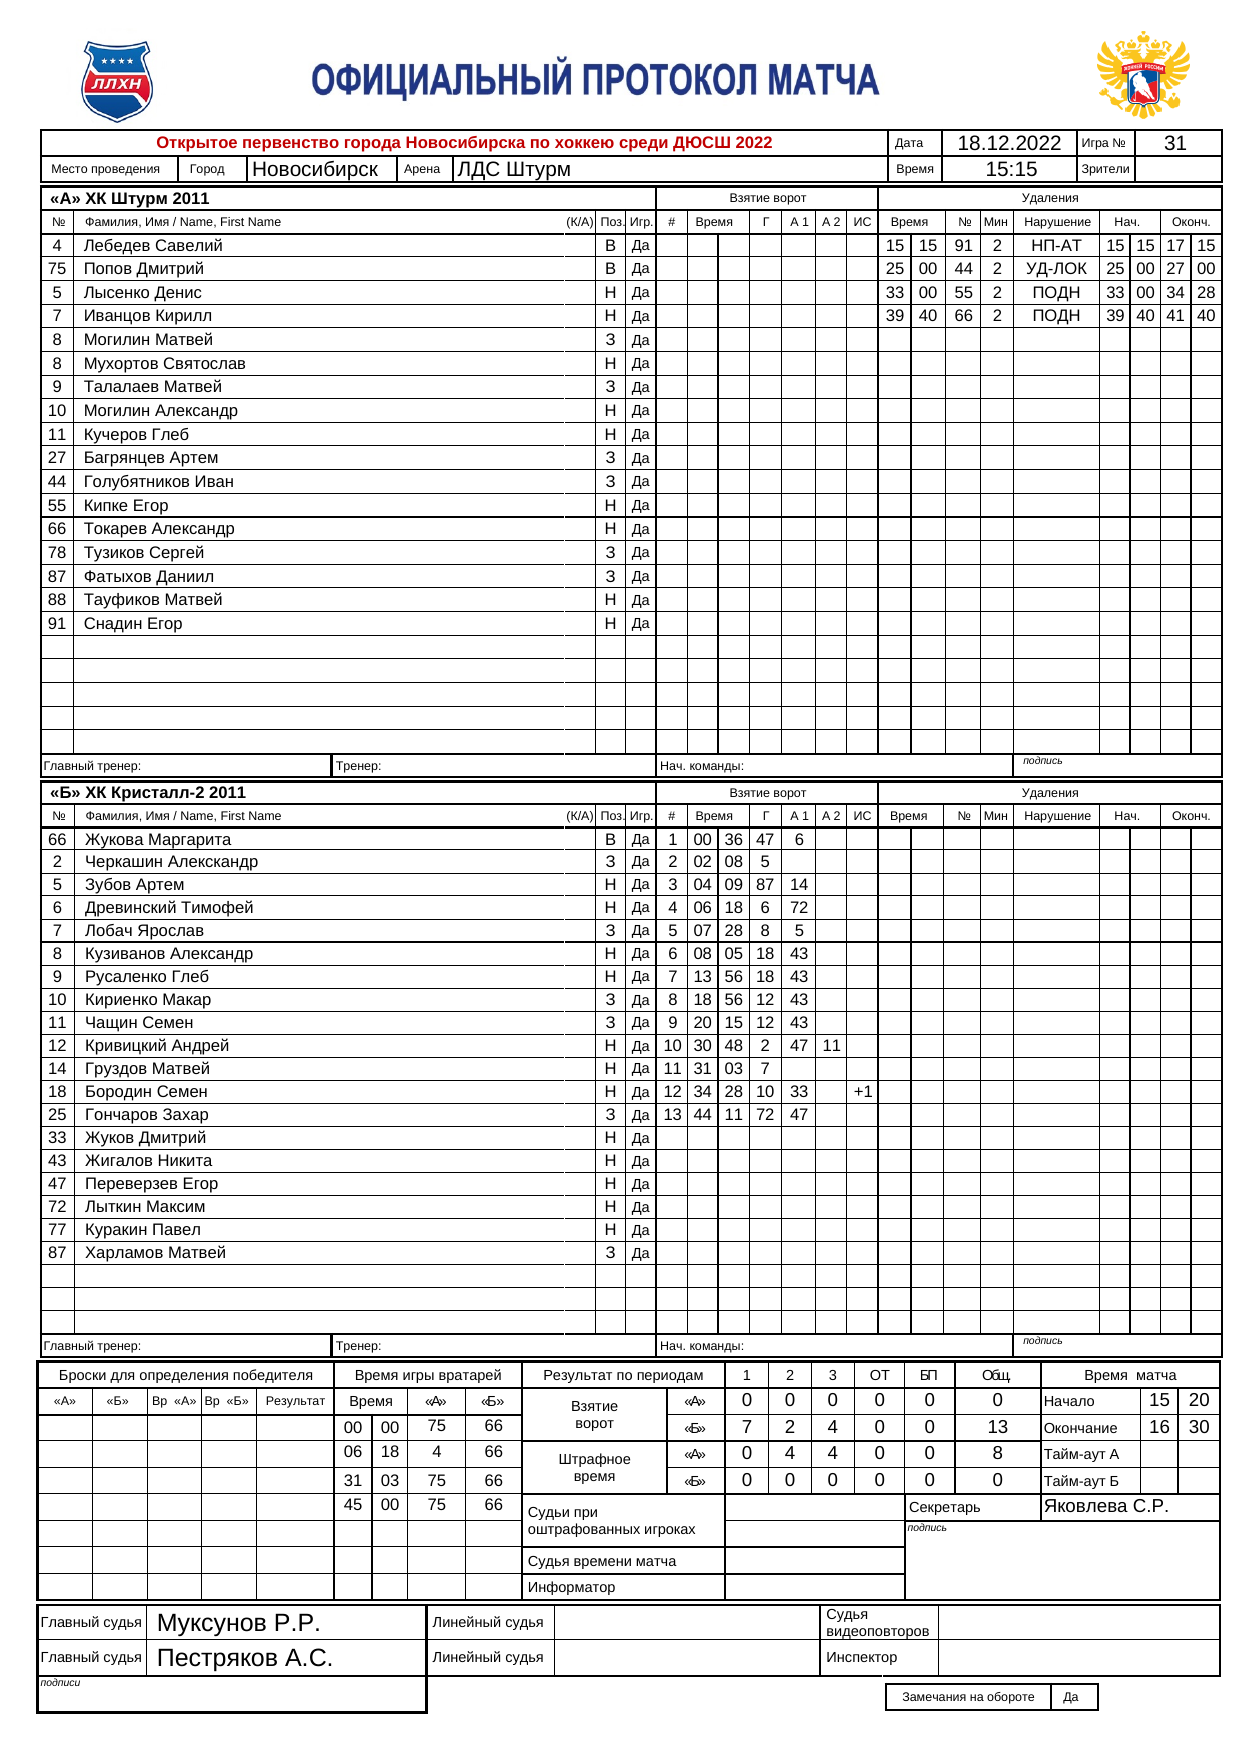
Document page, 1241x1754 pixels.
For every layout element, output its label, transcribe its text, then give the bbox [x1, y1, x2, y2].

table_cell [408, 1574, 465, 1599]
table_cell [657, 281, 687, 303]
table_cell 36 [719, 829, 749, 849]
table_cell [466, 1521, 521, 1546]
table_cell 12 [750, 989, 781, 1011]
table_cell [626, 1311, 655, 1333]
table_cell Вр «Б» [202, 1389, 256, 1413]
table_cell [1131, 470, 1160, 493]
table_cell [912, 1173, 943, 1195]
table_cell [1131, 446, 1160, 469]
table_cell [93, 1547, 147, 1573]
table_cell [565, 328, 595, 351]
table_cell [750, 612, 781, 634]
table_cell [946, 352, 980, 374]
table_cell [750, 565, 781, 587]
table_cell [879, 1288, 910, 1310]
table_cell [944, 1081, 980, 1103]
table_cell [657, 636, 687, 658]
table_cell [847, 636, 877, 658]
table_cell [657, 446, 687, 469]
table_cell [816, 376, 846, 398]
table_cell 11 [657, 1058, 687, 1079]
table_cell [1100, 659, 1129, 682]
table_cell [816, 1196, 846, 1218]
table_cell [782, 1173, 815, 1195]
table_cell Окончание [1042, 1415, 1140, 1440]
table_cell [1100, 829, 1129, 849]
table_cell [847, 235, 877, 256]
table_cell З [596, 446, 625, 469]
table_cell [816, 235, 846, 256]
table_cell Иванцов Кирилл [74, 305, 564, 327]
table_cell [596, 683, 625, 706]
table_cell [42, 659, 73, 682]
table_header 2 [769, 1363, 811, 1387]
table_cell [1161, 1311, 1190, 1333]
table_cell [1100, 565, 1129, 587]
table_cell [565, 1081, 595, 1103]
table_cell [1192, 470, 1221, 493]
table_cell [202, 1416, 256, 1440]
table_cell З [596, 1012, 625, 1033]
table_cell [782, 541, 815, 564]
table_cell [1192, 565, 1221, 587]
table_cell [782, 376, 815, 398]
table_cell [726, 1521, 904, 1546]
table_cell 00 [912, 257, 945, 280]
table_cell Да [626, 1219, 655, 1241]
table_cell [981, 636, 1013, 658]
table_cell [944, 1196, 980, 1218]
table_cell [847, 1219, 877, 1241]
table_cell [1014, 1081, 1099, 1103]
table_cell [946, 399, 980, 422]
table_cell [944, 874, 980, 895]
table_cell [912, 989, 943, 1011]
table_cell 08 [688, 943, 717, 964]
table_cell 44 [688, 1104, 717, 1126]
table_cell [816, 636, 846, 658]
table_cell «Б» [93, 1389, 147, 1413]
table_cell [719, 588, 749, 611]
table_cell Да [626, 1081, 655, 1103]
table_cell [912, 943, 943, 964]
table_cell [39, 1441, 92, 1467]
table_cell 0 [905, 1442, 954, 1467]
table_cell [688, 446, 717, 469]
table_cell [946, 683, 980, 706]
table_cell [816, 659, 846, 682]
table_cell Да [626, 874, 655, 895]
table_cell [1192, 683, 1221, 706]
table_cell [816, 399, 846, 422]
table_header Общ. [956, 1363, 1040, 1387]
table_cell [1192, 966, 1221, 987]
table_header 1 [726, 1363, 768, 1387]
table_cell [750, 446, 781, 469]
table_cell [879, 1311, 910, 1333]
table_cell 39 [1100, 305, 1129, 327]
table_cell [946, 730, 980, 753]
table_cell Да [626, 446, 655, 469]
table_cell 2 [657, 850, 687, 872]
table_cell Н [596, 966, 625, 987]
table_cell [657, 1311, 687, 1333]
table_cell [565, 896, 595, 918]
table_cell [750, 730, 781, 753]
table_cell [148, 1416, 201, 1440]
table_cell 43 [782, 989, 815, 1011]
table_cell [782, 399, 815, 422]
table_cell [719, 612, 749, 634]
table_cell [1161, 1150, 1190, 1172]
table_cell № [946, 211, 980, 233]
table_cell [816, 1311, 846, 1333]
table_cell Лобач Ярослав [75, 920, 564, 941]
table_cell З [596, 850, 625, 872]
table_cell [42, 1265, 74, 1287]
table_cell [847, 470, 877, 493]
table_cell Токарев Александр [74, 518, 564, 540]
table_cell [257, 1416, 333, 1440]
table_cell [1192, 612, 1221, 634]
table_cell [39, 1547, 92, 1573]
table_cell 15 [1100, 235, 1129, 256]
table_cell 0 [726, 1468, 768, 1493]
table_cell [816, 920, 846, 941]
table_cell 66 [466, 1494, 521, 1520]
table_cell [1014, 1127, 1099, 1149]
table_cell З [596, 1242, 625, 1264]
table_cell «А» [408, 1389, 465, 1413]
table_cell Инспектор [821, 1640, 938, 1675]
table_cell [1161, 1012, 1190, 1033]
table_cell Н [596, 1150, 625, 1172]
table_cell Главный тренер: [42, 755, 330, 776]
table_cell [981, 565, 1013, 587]
table_cell Зубов Артем [75, 874, 564, 895]
table_cell [626, 636, 655, 658]
table_cell [1100, 1035, 1129, 1057]
table_cell Кипке Егор [74, 494, 564, 516]
table_cell 4 [812, 1415, 854, 1440]
table_cell 8 [42, 328, 73, 351]
table_cell [1131, 1012, 1160, 1033]
table_cell 55 [42, 494, 73, 516]
table_cell [565, 829, 595, 849]
table_cell 56 [719, 989, 749, 1011]
table_cell [879, 1104, 910, 1126]
table_cell [1014, 874, 1099, 895]
table_cell [565, 636, 595, 658]
table_header Удаления [879, 783, 1221, 803]
table_cell [565, 850, 595, 872]
table_cell Да [626, 541, 655, 564]
table_cell [148, 1468, 201, 1493]
table_cell В [596, 257, 625, 280]
table_cell [1161, 423, 1190, 445]
table_cell [1141, 1468, 1177, 1493]
table_cell [1161, 1081, 1190, 1103]
table_cell № [42, 211, 73, 233]
table_cell 18 [688, 989, 717, 1011]
table_cell [816, 1242, 846, 1264]
table_cell [39, 1416, 92, 1440]
table_cell [1161, 659, 1190, 682]
table_cell [981, 730, 1013, 753]
table_cell № [944, 805, 980, 826]
table_cell [93, 1574, 147, 1599]
table_cell [565, 305, 595, 327]
table_cell 9 [657, 1012, 687, 1033]
table_cell [657, 376, 687, 398]
table_cell [912, 1104, 943, 1126]
table_cell [1131, 1242, 1160, 1264]
table_cell Главный судья [39, 1606, 146, 1639]
table_cell А 2 [816, 805, 846, 826]
table_cell [688, 541, 717, 564]
table_cell [565, 1058, 595, 1079]
table_cell [879, 1242, 910, 1264]
table_cell [879, 494, 910, 516]
table_cell [1014, 1104, 1099, 1126]
table_cell Н [596, 494, 625, 516]
table_cell [879, 518, 910, 540]
table_cell Да [626, 1127, 655, 1149]
table_cell [1192, 707, 1221, 729]
table_cell [782, 1219, 815, 1241]
table_cell [847, 1265, 877, 1287]
table_cell [847, 850, 877, 872]
table_cell [847, 683, 877, 706]
table_cell [1100, 518, 1129, 540]
table_cell 2 [981, 281, 1013, 303]
table_cell Да [626, 1196, 655, 1218]
table_cell [750, 683, 781, 706]
table_cell [750, 423, 781, 445]
table_cell [1192, 352, 1221, 374]
table_cell [750, 1196, 781, 1218]
table_cell [1014, 612, 1099, 634]
table_header 3 [812, 1363, 854, 1387]
table_cell [719, 494, 749, 516]
table_cell [912, 565, 945, 587]
table_cell [719, 423, 749, 445]
table_cell 44 [946, 257, 980, 280]
table_cell [1100, 1265, 1129, 1287]
table_cell [719, 1196, 749, 1218]
table_cell [1131, 1288, 1160, 1310]
table_cell [816, 305, 846, 327]
table_cell [1100, 1058, 1129, 1079]
table_cell [1014, 730, 1099, 753]
table_cell [1192, 518, 1221, 540]
table_cell [1014, 376, 1099, 398]
table_cell [816, 518, 846, 540]
table_cell 66 [466, 1468, 521, 1493]
table_cell [981, 1081, 1013, 1103]
table_cell Яковлева С.Р. [1042, 1495, 1219, 1520]
table_cell Фатыхов Даниил [74, 565, 564, 587]
table_cell [93, 1521, 147, 1546]
table_cell [847, 1288, 877, 1310]
table_cell «Б» [668, 1415, 724, 1440]
table_cell 02 [688, 850, 717, 872]
table_cell [879, 423, 910, 445]
table_cell [1161, 896, 1190, 918]
table_cell [719, 1150, 749, 1172]
table_cell [879, 683, 910, 706]
table_cell [688, 470, 717, 493]
table_cell [688, 376, 717, 398]
table_cell [657, 1219, 687, 1241]
table_cell [202, 1547, 256, 1573]
table_cell З [596, 565, 625, 587]
table_cell [912, 1265, 943, 1287]
table_cell [1100, 376, 1129, 398]
table_cell [1100, 423, 1129, 445]
table_cell [688, 235, 717, 256]
table_cell [1014, 829, 1099, 849]
table_cell [1131, 565, 1160, 587]
table_cell [879, 943, 910, 964]
table_cell [981, 1150, 1013, 1172]
table_cell [1131, 707, 1160, 729]
table_cell [816, 565, 846, 587]
table_cell [944, 1311, 980, 1333]
table_cell [879, 328, 910, 351]
table_cell [335, 1547, 371, 1573]
table_cell 17 [1161, 235, 1190, 256]
table_cell Нач. [1100, 805, 1160, 826]
table_cell [1131, 494, 1160, 516]
table_cell [42, 636, 73, 658]
table_cell [657, 1265, 687, 1287]
table_cell [912, 612, 945, 634]
table_cell [782, 518, 815, 540]
table_cell 28 [719, 1081, 749, 1103]
table_cell [944, 1219, 980, 1241]
table_cell 28 [719, 920, 749, 941]
table_cell [657, 1173, 687, 1195]
table_cell [847, 874, 877, 895]
table_cell [944, 943, 980, 964]
table_cell [816, 1288, 846, 1310]
table_cell 16 [1141, 1415, 1177, 1440]
table_cell +1 [847, 1081, 877, 1103]
table_cell [879, 707, 910, 729]
table_cell [981, 1288, 1013, 1310]
table_cell [981, 328, 1013, 351]
table_cell Новосибирск [248, 157, 396, 181]
table_cell 11 [42, 423, 73, 445]
table_cell [1014, 636, 1099, 658]
table_cell [879, 1058, 910, 1079]
table_cell [879, 376, 910, 398]
table_cell [1131, 1173, 1160, 1195]
table_cell [946, 494, 980, 516]
table_cell [879, 352, 910, 374]
table_cell 18 [750, 966, 781, 987]
table_cell [981, 707, 1013, 729]
table_cell 12 [42, 1035, 74, 1057]
table_cell [879, 829, 910, 849]
table_cell Н [596, 1173, 625, 1195]
table_cell [939, 1640, 1219, 1675]
table_cell [657, 565, 687, 587]
table_cell 66 [42, 829, 74, 849]
table_cell [626, 1265, 655, 1287]
table_cell [944, 1127, 980, 1149]
table_cell [912, 399, 945, 422]
table_cell 0 [726, 1442, 768, 1467]
table_cell Да [626, 850, 655, 872]
table_cell [782, 328, 815, 351]
table_cell [782, 423, 815, 445]
table_cell [750, 1242, 781, 1264]
table_cell Бородин Семен [75, 1081, 564, 1103]
table_cell [1100, 352, 1129, 374]
table_cell [657, 257, 687, 280]
table_cell [1131, 612, 1160, 634]
table_cell [912, 352, 945, 374]
table_cell [688, 636, 717, 658]
table_cell Тренер: [333, 1335, 655, 1356]
table_cell Город [179, 157, 246, 181]
table_cell 03 [373, 1468, 407, 1493]
table_cell [847, 1012, 877, 1033]
table_cell [750, 257, 781, 280]
table_cell 43 [782, 966, 815, 987]
table_cell 72 [750, 1104, 781, 1126]
table_cell Тренер: [333, 755, 655, 776]
table_cell [879, 1081, 910, 1103]
table_cell [944, 1265, 980, 1287]
table_cell [1100, 850, 1129, 872]
table_cell [1179, 1441, 1219, 1467]
table_cell [335, 1574, 371, 1599]
table_cell 6 [42, 896, 74, 918]
table_cell ИС [847, 805, 877, 826]
table_cell 11 [816, 1035, 846, 1057]
table_cell 7 [750, 1058, 781, 1079]
table_cell [1192, 989, 1221, 1011]
table_cell Начало [1042, 1389, 1140, 1413]
table_cell [981, 352, 1013, 374]
table_cell 15 [1192, 235, 1221, 256]
table_cell ИС [847, 211, 877, 233]
table_cell Н [596, 1219, 625, 1241]
table_cell 77 [42, 1219, 74, 1241]
table_cell [1192, 1265, 1221, 1287]
table_cell 15 [1141, 1389, 1177, 1413]
table_cell З [596, 328, 625, 351]
table_cell [1100, 399, 1129, 422]
table_cell Куракин Павел [75, 1219, 564, 1241]
table_cell 15 [879, 235, 910, 256]
table_cell [981, 1104, 1013, 1126]
table_cell 0 [726, 1389, 768, 1413]
table_cell [1100, 920, 1129, 941]
table_cell [565, 1035, 595, 1057]
table_cell [1100, 1219, 1129, 1241]
table_cell [847, 446, 877, 469]
table_cell [1131, 1150, 1160, 1172]
table_cell [688, 1242, 717, 1264]
table_cell [879, 730, 910, 753]
table_cell [946, 659, 980, 682]
table_cell Да [626, 235, 655, 256]
table_cell 41 [1161, 305, 1190, 327]
table_cell Да [626, 896, 655, 918]
table_cell [1161, 1288, 1190, 1310]
table_cell 87 [750, 874, 781, 895]
table_cell [1131, 588, 1160, 611]
table_header Результат по периодам [523, 1363, 724, 1387]
table_cell [719, 446, 749, 469]
table_cell [912, 541, 945, 564]
table_cell [939, 1606, 1219, 1639]
table_cell 78 [42, 541, 73, 564]
table_cell [1100, 683, 1129, 706]
table_cell 43 [42, 1150, 74, 1172]
table_cell Время [889, 157, 941, 181]
table_cell Секретарь [906, 1495, 1040, 1520]
table_cell [1100, 874, 1129, 895]
table_cell 00 [373, 1416, 407, 1440]
table_cell [1014, 1035, 1099, 1057]
table_cell Тауфиков Матвей [74, 588, 564, 611]
table_cell [39, 1574, 92, 1599]
table_cell 8 [42, 352, 73, 374]
table_cell 03 [719, 1058, 749, 1079]
table_cell [1014, 1196, 1099, 1218]
table_cell [944, 1104, 980, 1126]
table_cell Время [879, 805, 943, 826]
table_cell [688, 1196, 717, 1218]
table_cell 18 [373, 1441, 407, 1467]
table_cell [688, 1288, 717, 1310]
table_cell [42, 1288, 74, 1310]
table_cell [1131, 989, 1160, 1011]
table_cell Да [626, 1058, 655, 1079]
table_cell [944, 850, 980, 872]
table_cell [816, 423, 846, 445]
table_cell 18 [750, 943, 781, 964]
table_cell Н [596, 423, 625, 445]
table_cell [782, 683, 815, 706]
table_cell [1014, 1219, 1099, 1241]
table_cell [42, 707, 73, 729]
table_cell [981, 966, 1013, 987]
table_cell «Б» [668, 1468, 724, 1493]
table_cell [946, 328, 980, 351]
table_cell 4 [408, 1441, 465, 1467]
table_cell 6 [782, 829, 815, 849]
table_cell [688, 588, 717, 611]
table_cell 00 [912, 281, 945, 303]
table_cell Да [626, 1104, 655, 1126]
table_cell 0 [812, 1468, 854, 1493]
table_cell Н [596, 352, 625, 374]
table_cell 27 [1161, 257, 1190, 280]
table_cell Г [750, 805, 781, 826]
table_cell 06 [688, 896, 717, 918]
table_cell Да [626, 376, 655, 398]
table_cell [466, 1574, 521, 1599]
table_cell 66 [42, 518, 73, 540]
table_cell [373, 1574, 407, 1599]
table_cell [750, 1288, 781, 1310]
table_cell 3 [657, 874, 687, 895]
table_cell [719, 659, 749, 682]
table_cell 75 [408, 1468, 465, 1493]
table_cell № [42, 805, 74, 826]
table_cell [719, 1127, 749, 1149]
table_cell Кириенко Макар [75, 989, 564, 1011]
table_cell [688, 399, 717, 422]
table_cell Лебедев Савелий [74, 235, 564, 256]
table_header 18.12.2022 [943, 131, 1076, 155]
table_cell [981, 494, 1013, 516]
table_cell [719, 376, 749, 398]
table_cell [719, 1288, 749, 1310]
table_cell [719, 235, 749, 256]
table_cell [847, 829, 877, 849]
table_cell [1161, 1035, 1190, 1057]
table_cell [688, 328, 717, 351]
table_cell [1161, 541, 1190, 564]
table_cell [879, 470, 910, 493]
table_cell [750, 1173, 781, 1195]
table_cell [596, 1265, 625, 1287]
table_cell [944, 1288, 980, 1310]
table_cell [912, 1242, 943, 1264]
table_cell [1014, 1288, 1099, 1310]
table_cell [1131, 896, 1160, 918]
table_cell 2 [769, 1415, 811, 1440]
table_cell [847, 588, 877, 611]
table_cell [1014, 1012, 1099, 1033]
table_cell [1131, 1196, 1160, 1218]
table_cell [750, 518, 781, 540]
table_cell [688, 518, 717, 540]
table_cell [1014, 1265, 1099, 1287]
table_cell [750, 470, 781, 493]
table_cell [847, 1173, 877, 1195]
table_cell 0 [769, 1468, 811, 1493]
table_cell [1131, 423, 1160, 445]
table_cell [879, 588, 910, 611]
table_cell 7 [657, 966, 687, 987]
table_cell [1100, 1242, 1129, 1264]
table_cell В [596, 235, 625, 256]
table_cell 13 [657, 1104, 687, 1126]
table_cell [944, 829, 980, 849]
table_cell 40 [912, 305, 945, 327]
table_cell [565, 1219, 595, 1241]
table_cell [847, 1150, 877, 1172]
table_cell [750, 636, 781, 658]
table_cell 2 [981, 305, 1013, 327]
table_cell [981, 1173, 1013, 1195]
table_cell [782, 235, 815, 256]
table_cell [1161, 1058, 1190, 1079]
table_cell [847, 730, 877, 753]
table_cell [1131, 636, 1160, 658]
table_cell [719, 1265, 749, 1287]
table_cell [1161, 1219, 1190, 1241]
table_cell Мин [981, 211, 1013, 233]
table_cell [565, 966, 595, 987]
table_cell [688, 257, 717, 280]
table_cell [688, 683, 717, 706]
table_cell [1014, 920, 1099, 941]
table_cell [1192, 446, 1221, 469]
table_cell [879, 874, 910, 895]
table_cell 47 [782, 1104, 815, 1126]
table_cell [719, 683, 749, 706]
table_cell [719, 1242, 749, 1264]
table_cell 10 [42, 399, 73, 422]
table_cell 10 [42, 989, 74, 1011]
table_cell 13 [688, 966, 717, 987]
table_cell 5 [42, 874, 74, 895]
table_cell [565, 352, 595, 374]
table_cell [816, 352, 846, 374]
table_cell [1192, 1288, 1221, 1310]
table_cell Штрафное время [523, 1442, 666, 1493]
table_cell 07 [688, 920, 717, 941]
table_cell [1100, 588, 1129, 611]
table_cell [657, 1127, 687, 1149]
table_cell 12 [657, 1081, 687, 1103]
table_cell 6 [657, 943, 687, 964]
table_cell [1161, 1104, 1190, 1126]
table_cell [1131, 541, 1160, 564]
table_cell [1014, 446, 1099, 469]
table_cell [981, 850, 1013, 872]
table_cell 25 [879, 257, 910, 280]
table_cell [1161, 494, 1190, 516]
table_cell [1161, 518, 1190, 540]
table_header ОТ [855, 1363, 904, 1387]
table_cell 40 [1131, 305, 1160, 327]
table_cell [1161, 1196, 1190, 1218]
table_cell Н [596, 1127, 625, 1149]
table_cell Черкашин Алекскандр [75, 850, 564, 872]
table_cell [1131, 399, 1160, 422]
table_cell [912, 1196, 943, 1218]
table_cell Тузиков Сергей [74, 541, 564, 564]
table_cell [202, 1521, 256, 1546]
table_cell [202, 1468, 256, 1493]
table_cell З [596, 1104, 625, 1126]
table_cell подпись [906, 1522, 1219, 1599]
table_cell [1100, 494, 1129, 516]
table_cell УД-ЛОК [1014, 257, 1099, 280]
table_cell [847, 920, 877, 941]
table_cell 4 [812, 1442, 854, 1467]
table_cell [981, 446, 1013, 469]
table_cell Главный судья [39, 1640, 146, 1675]
table_cell [981, 1035, 1013, 1057]
table_header Удаления [879, 188, 1221, 209]
table_cell [688, 565, 717, 587]
table_cell [39, 1521, 92, 1546]
table_cell [719, 470, 749, 493]
table_cell Информатор [523, 1575, 724, 1599]
table_cell (К/А) [565, 805, 595, 826]
table_cell [750, 1265, 781, 1287]
table_cell [912, 1127, 943, 1149]
table_cell 5 [657, 920, 687, 941]
table_cell [1100, 896, 1129, 918]
table_cell Тайм-аут Б [1042, 1468, 1140, 1493]
table_cell [782, 707, 815, 729]
table_cell [1192, 376, 1221, 398]
table_cell [1161, 850, 1190, 872]
table_cell # [657, 211, 687, 233]
table_cell [946, 565, 980, 587]
table_cell 33 [782, 1081, 815, 1103]
table_cell [1192, 1219, 1221, 1241]
table_cell [565, 446, 595, 469]
table_cell 9 [42, 966, 74, 987]
table_cell [1161, 1127, 1190, 1149]
table_cell 18 [719, 896, 749, 918]
table_cell [912, 423, 945, 445]
table_cell [565, 874, 595, 895]
table_cell [657, 423, 687, 445]
table_cell [1192, 1150, 1221, 1172]
table_cell Да [626, 565, 655, 587]
table_cell 04 [688, 874, 717, 895]
table_cell [657, 352, 687, 374]
table_cell 00 [1131, 281, 1160, 303]
table_cell [816, 494, 846, 516]
table_cell [719, 1173, 749, 1195]
table_cell [1161, 730, 1190, 753]
table_cell [1192, 1196, 1221, 1218]
table_cell Н [596, 943, 625, 964]
table_cell Кучеров Глеб [74, 423, 564, 445]
table_cell [1014, 1242, 1099, 1264]
table_cell [1014, 565, 1099, 587]
table_cell [782, 636, 815, 658]
table_cell Жигалов Никита [75, 1150, 564, 1172]
table_cell 0 [769, 1389, 811, 1413]
table_cell 09 [719, 874, 749, 895]
table_cell [1100, 1081, 1129, 1103]
table_cell 31 [688, 1058, 717, 1079]
table_cell [565, 423, 595, 445]
table_cell [847, 943, 877, 964]
table_cell [726, 1575, 904, 1599]
table_cell [719, 399, 749, 422]
table_cell [981, 829, 1013, 849]
table_cell 5 [782, 920, 815, 941]
table_cell 33 [42, 1127, 74, 1149]
table_cell [847, 1127, 877, 1149]
table_cell Да [626, 518, 655, 540]
table_cell [816, 1219, 846, 1241]
table_cell [816, 281, 846, 303]
table_cell [1014, 470, 1099, 493]
table_cell 28 [1192, 281, 1221, 303]
table_cell Судья видеоповторов [821, 1606, 938, 1639]
table_cell Поз. [596, 211, 625, 233]
table_cell [148, 1574, 201, 1599]
table_cell [1100, 636, 1129, 658]
table_cell [816, 850, 846, 872]
table_cell [1100, 966, 1129, 987]
table_cell [657, 1196, 687, 1218]
table_cell ПОДН [1014, 305, 1099, 327]
table_cell Н [596, 896, 625, 918]
table_cell [879, 565, 910, 587]
table_cell Г [750, 211, 781, 233]
table_cell 0 [855, 1415, 904, 1440]
table_cell [750, 281, 781, 303]
table_cell [657, 707, 687, 729]
table_cell [981, 943, 1013, 964]
table_cell [1192, 588, 1221, 611]
table_cell [719, 305, 749, 327]
table_cell [750, 588, 781, 611]
table_cell Нач. команды: [657, 755, 1012, 776]
table_cell [1100, 1150, 1129, 1172]
table_cell Фамилия, Имя / Name, First Name [74, 211, 565, 233]
table_cell [847, 328, 877, 351]
table_cell [847, 1104, 877, 1126]
table_cell [1161, 612, 1190, 634]
table_cell [847, 376, 877, 398]
table_cell Н [596, 305, 625, 327]
table_cell [981, 989, 1013, 1011]
table_cell [565, 1288, 595, 1310]
table_cell Арена [398, 157, 452, 181]
table_cell [883, 1677, 1220, 1681]
table_cell 72 [42, 1196, 74, 1218]
table_cell [782, 257, 815, 280]
table_header Да [1052, 1685, 1097, 1709]
table_cell [1131, 328, 1160, 351]
table_cell [816, 1104, 846, 1126]
table_cell Жуков Дмитрий [75, 1127, 564, 1149]
table_cell [1014, 683, 1099, 706]
table_cell [912, 874, 943, 895]
table_cell [565, 920, 595, 941]
table_cell «А» [39, 1389, 92, 1413]
table_cell [1014, 1150, 1099, 1172]
table_cell [847, 989, 877, 1011]
table_cell [1192, 850, 1221, 872]
table_cell [1192, 920, 1221, 941]
table_cell [750, 707, 781, 729]
table_cell З [596, 989, 625, 1011]
table_cell [565, 235, 595, 256]
table_cell Да [626, 588, 655, 611]
table_cell [1192, 1173, 1221, 1195]
table_cell [1161, 683, 1190, 706]
table_cell 10 [750, 1081, 781, 1103]
table_cell [688, 1150, 717, 1172]
table_cell [782, 494, 815, 516]
table_cell [1131, 376, 1160, 398]
table_cell [1131, 683, 1160, 706]
table_cell 2 [42, 850, 74, 872]
table_cell [1192, 1058, 1221, 1079]
table_cell 91 [42, 612, 73, 634]
table_cell Н [596, 874, 625, 895]
table_cell [816, 446, 846, 469]
table_cell В [596, 829, 625, 849]
table_cell [750, 305, 781, 327]
table_cell [879, 1173, 910, 1195]
table_cell [1161, 376, 1190, 398]
table_cell [912, 518, 945, 540]
table_cell [1014, 423, 1099, 445]
table_cell [565, 588, 595, 611]
table_header Время матча [1042, 1363, 1219, 1387]
table_cell Фамилия, Имя / Name, First Name [75, 805, 565, 826]
table_cell [847, 659, 877, 682]
table_cell [782, 659, 815, 682]
table_cell 6 [750, 896, 781, 918]
table_cell [657, 1150, 687, 1172]
table_cell [1014, 659, 1099, 682]
table_cell [750, 328, 781, 351]
table_cell [1100, 1311, 1129, 1333]
table_cell [1131, 1058, 1160, 1079]
table_cell [981, 659, 1013, 682]
table_cell [1100, 612, 1129, 634]
table_cell [1014, 966, 1099, 987]
table_cell Да [626, 1035, 655, 1057]
table_cell [816, 1127, 846, 1149]
table_cell [257, 1521, 333, 1546]
table_cell [466, 1547, 521, 1573]
table_cell 11 [42, 1012, 74, 1033]
table_cell [1192, 636, 1221, 658]
table_cell 75 [408, 1494, 465, 1520]
table_cell [912, 636, 945, 658]
table_cell [428, 1677, 882, 1711]
table_cell [912, 1035, 943, 1057]
table_cell 48 [719, 1035, 749, 1057]
table_cell [555, 1640, 819, 1675]
table_cell [782, 470, 815, 493]
table_cell [93, 1416, 147, 1440]
table_cell [912, 683, 945, 706]
table_cell [981, 1196, 1013, 1218]
table_cell [565, 683, 595, 706]
table_cell [1161, 874, 1190, 895]
table_cell [1014, 494, 1099, 516]
table_cell [1131, 850, 1160, 872]
table_cell 91 [946, 235, 980, 256]
table_cell [847, 352, 877, 374]
table_cell [912, 850, 943, 872]
table_cell ЛДС Штурм [454, 157, 887, 181]
table_cell Могилин Матвей [74, 328, 564, 351]
table_cell [782, 730, 815, 753]
table_cell [1131, 874, 1160, 895]
table_cell [981, 1012, 1013, 1033]
table_cell [750, 1219, 781, 1241]
table_cell [1014, 328, 1099, 351]
table_cell [1014, 850, 1099, 872]
table_cell [782, 1288, 815, 1310]
table_cell [981, 470, 1013, 493]
table_cell 0 [855, 1389, 904, 1413]
table_cell [1014, 399, 1099, 422]
table_cell Н [596, 399, 625, 422]
table_cell [626, 683, 655, 706]
table_cell [408, 1521, 465, 1546]
table_cell 43 [782, 943, 815, 964]
table_cell [847, 966, 877, 987]
table_cell 13 [956, 1415, 1040, 1440]
table_cell [74, 707, 564, 729]
table_cell [148, 1441, 201, 1467]
table_cell Н [596, 518, 625, 540]
table_cell [1192, 423, 1221, 445]
table_header Игра № [1078, 131, 1134, 155]
table_cell [335, 1521, 371, 1546]
table_cell Н [596, 1081, 625, 1103]
table_cell 75 [42, 257, 73, 280]
table_cell 45 [335, 1494, 371, 1520]
table_cell [257, 1468, 333, 1493]
table_cell [565, 730, 595, 753]
table_cell Судьи при оштрафованных игроках [523, 1495, 724, 1546]
table_cell [981, 1311, 1013, 1333]
table_cell [1192, 1104, 1221, 1126]
table_cell [912, 494, 945, 516]
table_cell [1192, 328, 1221, 351]
table_cell З [596, 376, 625, 398]
table_cell 00 [1131, 257, 1160, 280]
table_cell [1192, 494, 1221, 516]
table_cell [688, 1311, 717, 1333]
table_cell [688, 1127, 717, 1149]
table_cell [1161, 470, 1190, 493]
table_cell [912, 376, 945, 398]
table_cell Да [626, 257, 655, 280]
table_cell [782, 305, 815, 327]
table_cell Кривицкий Андрей [75, 1035, 564, 1057]
table_cell [688, 1173, 717, 1195]
table_cell Игр. [626, 211, 655, 233]
table_cell [1131, 1081, 1160, 1103]
table_cell 72 [782, 896, 815, 918]
table_cell [944, 896, 980, 918]
table_cell [688, 281, 717, 303]
table_cell Нарушение [1014, 211, 1099, 233]
table_cell [75, 1288, 564, 1310]
table_cell [688, 1219, 717, 1241]
table_cell [1192, 1127, 1221, 1149]
table_cell [688, 494, 717, 516]
table_cell [1161, 588, 1190, 611]
table_cell [688, 730, 717, 753]
table_cell ПОДН [1014, 281, 1099, 303]
table_cell Взятие ворот [523, 1389, 666, 1440]
table_cell [626, 659, 655, 682]
table_cell [93, 1468, 147, 1493]
table_cell 20 [688, 1012, 717, 1033]
table_cell [816, 541, 846, 564]
table_cell [719, 281, 749, 303]
table_cell [816, 1081, 846, 1103]
table_cell [750, 1150, 781, 1172]
table_cell [1131, 920, 1160, 941]
table_cell [782, 1150, 815, 1172]
table_cell Багрянцев Артем [74, 446, 564, 469]
table_cell [719, 636, 749, 658]
table_cell Н [596, 1058, 625, 1079]
table_cell [1014, 541, 1099, 564]
table_cell Голубятников Иван [74, 470, 564, 493]
table_cell [565, 989, 595, 1011]
table_cell 2 [981, 235, 1013, 256]
table_cell [93, 1494, 147, 1520]
table_cell Н [596, 1035, 625, 1057]
table_cell [879, 1265, 910, 1287]
table_cell 87 [42, 565, 73, 587]
table_cell [1161, 1265, 1190, 1287]
table_cell 47 [42, 1173, 74, 1195]
table_cell [1131, 352, 1160, 374]
table_cell 15:15 [943, 157, 1076, 181]
table_cell [944, 966, 980, 987]
table_cell [912, 1058, 943, 1079]
table_cell [719, 518, 749, 540]
table_cell 15 [1131, 235, 1160, 256]
table_cell [408, 1547, 465, 1573]
table_cell [981, 1127, 1013, 1149]
table_cell [565, 257, 595, 280]
table_cell [148, 1547, 201, 1573]
table_cell 34 [1161, 281, 1190, 303]
table_cell [981, 1265, 1013, 1287]
table_cell 0 [905, 1415, 954, 1440]
table_cell [912, 1012, 943, 1033]
table_cell [565, 494, 595, 516]
table_cell [565, 1196, 595, 1218]
table_cell 0 [956, 1389, 1040, 1413]
table_cell Да [626, 943, 655, 964]
table_cell 20 [1179, 1389, 1219, 1413]
table_cell Да [626, 1150, 655, 1172]
table_cell [847, 423, 877, 445]
table_cell [1131, 1127, 1160, 1149]
table_cell [912, 920, 943, 941]
table_cell [75, 1265, 564, 1287]
table_cell [1161, 1173, 1190, 1195]
table_cell [944, 1242, 980, 1264]
table_cell [879, 850, 910, 872]
table_cell [1131, 1035, 1160, 1057]
table_cell [816, 470, 846, 493]
table_cell [657, 305, 687, 327]
table_cell 43 [782, 1012, 815, 1033]
table_cell [1100, 541, 1129, 564]
table_cell Н [596, 281, 625, 303]
table_cell [782, 1311, 815, 1333]
table_cell Попов Дмитрий [74, 257, 564, 280]
table_cell Тайм-аут А [1042, 1441, 1140, 1467]
table_cell [879, 1150, 910, 1172]
table_cell [1179, 1468, 1219, 1493]
table_cell [879, 446, 910, 469]
table_cell [1014, 896, 1099, 918]
table_cell А 1 [782, 211, 815, 233]
table_cell Да [626, 328, 655, 351]
table_cell Да [626, 494, 655, 516]
table_cell 66 [466, 1441, 521, 1467]
table_cell [202, 1441, 256, 1467]
table_cell [719, 352, 749, 374]
table_cell [719, 1311, 749, 1333]
table_cell [944, 989, 980, 1011]
table_cell А 1 [782, 805, 815, 826]
table_cell [657, 683, 687, 706]
table_cell [981, 1242, 1013, 1264]
table_cell 25 [1100, 257, 1129, 280]
table_cell [879, 399, 910, 422]
table_cell [981, 518, 1013, 540]
table_cell [847, 257, 877, 280]
table_cell [946, 541, 980, 564]
table_cell [1161, 989, 1190, 1011]
table_cell [596, 659, 625, 682]
table_cell подпись [1014, 1335, 1221, 1356]
table_cell З [596, 541, 625, 564]
table_cell [912, 829, 943, 849]
table_cell [946, 612, 980, 634]
table_cell [912, 588, 945, 611]
table_cell [688, 352, 717, 374]
table_cell [657, 659, 687, 682]
table_cell Оконч. [1161, 805, 1221, 826]
table_cell [39, 1494, 92, 1520]
table_cell [816, 896, 846, 918]
table_cell [1100, 1173, 1129, 1195]
table_cell [750, 1127, 781, 1149]
table_cell Да [626, 920, 655, 941]
table_cell [1100, 1012, 1129, 1033]
table_cell [816, 1173, 846, 1195]
table_cell 9 [42, 376, 73, 398]
table_cell [1161, 399, 1190, 422]
table_cell [657, 612, 687, 634]
table_cell Время [688, 211, 749, 233]
table_header Взятие ворот [657, 188, 877, 209]
table_cell 4 [657, 896, 687, 918]
table_cell [596, 636, 625, 658]
table_cell [981, 423, 1013, 445]
table_cell [847, 1196, 877, 1218]
table_cell подпись [1014, 755, 1221, 776]
table_cell [1136, 157, 1221, 181]
table_cell [1161, 636, 1190, 658]
table_cell 7 [42, 920, 74, 941]
table_cell Талалаев Матвей [74, 376, 564, 398]
table_cell Зрители [1078, 157, 1134, 181]
table_cell [565, 612, 595, 634]
table_cell [373, 1521, 407, 1546]
table_cell [1100, 1104, 1129, 1126]
table_header Замечания на обороте [887, 1685, 1050, 1709]
table_cell [1192, 1311, 1221, 1333]
table_cell [879, 1196, 910, 1218]
table_cell А 2 [816, 211, 846, 233]
table_cell 8 [956, 1442, 1040, 1467]
table_cell [565, 281, 595, 303]
table_cell [816, 989, 846, 1011]
table_cell [946, 423, 980, 445]
table_cell [1161, 943, 1190, 964]
table_cell Вр «А» [148, 1389, 201, 1413]
table_cell [565, 707, 595, 729]
table_cell Лысенко Денис [74, 281, 564, 303]
table_cell 11 [719, 1104, 749, 1126]
table_cell [719, 1219, 749, 1241]
table_cell 15 [912, 235, 945, 256]
table_cell [373, 1547, 407, 1573]
table_cell [981, 376, 1013, 398]
table_cell [782, 1265, 815, 1287]
table_cell [596, 1288, 625, 1310]
table_cell [847, 1242, 877, 1264]
table_cell 87 [42, 1242, 74, 1264]
table_cell [42, 1311, 74, 1333]
table_cell (К/А) [565, 211, 595, 233]
table_cell 39 [879, 305, 910, 327]
table_cell [1014, 989, 1099, 1011]
table_cell 56 [719, 966, 749, 987]
table_cell 0 [905, 1468, 954, 1493]
table_cell [912, 659, 945, 682]
table_header Дата [889, 131, 941, 155]
table_cell [782, 1127, 815, 1149]
table_cell 12 [750, 1012, 781, 1033]
table_cell [816, 328, 846, 351]
table_cell [1192, 829, 1221, 849]
table_cell [750, 541, 781, 564]
table_cell Да [626, 989, 655, 1011]
table_cell [1014, 352, 1099, 374]
table_cell Да [626, 470, 655, 493]
table_cell [657, 541, 687, 564]
table_cell 0 [812, 1389, 854, 1413]
table_cell [879, 920, 910, 941]
table_cell Н [596, 612, 625, 634]
table_cell [782, 1242, 815, 1264]
table_cell [847, 518, 877, 540]
table_cell [565, 518, 595, 540]
table_cell [912, 446, 945, 469]
table_cell Поз. [596, 805, 625, 826]
table_cell [847, 399, 877, 422]
table_header Взятие ворот [657, 783, 877, 803]
table_cell Снадин Егор [74, 612, 564, 634]
table_cell [879, 966, 910, 987]
table_cell Харламов Матвей [75, 1242, 564, 1264]
table_cell З [596, 920, 625, 941]
table_cell 5 [42, 281, 73, 303]
table_cell 31 [335, 1468, 371, 1493]
table_cell [912, 707, 945, 729]
table_cell Груздов Матвей [75, 1058, 564, 1079]
table_cell Русаленко Глеб [75, 966, 564, 987]
table_cell 30 [1179, 1415, 1219, 1440]
table_cell [879, 612, 910, 634]
table_cell Муксунов Р.Р. [147, 1606, 425, 1639]
table_cell [257, 1574, 333, 1599]
table_cell [1014, 943, 1099, 964]
table_cell Да [626, 1012, 655, 1033]
table_cell 05 [719, 943, 749, 964]
table_cell [657, 518, 687, 540]
table_cell [1014, 707, 1099, 729]
table_cell [555, 1606, 819, 1639]
table_cell Лыткин Максим [75, 1196, 564, 1218]
table_cell [626, 730, 655, 753]
table_header Броски для определения победителя [39, 1363, 333, 1387]
table_cell Жукова Маргарита [75, 829, 564, 849]
table_cell [750, 376, 781, 398]
table_cell Оконч. [1161, 211, 1221, 233]
table_cell [719, 541, 749, 564]
table_cell [879, 541, 910, 564]
table_cell [565, 399, 595, 422]
table_cell [1131, 1219, 1160, 1241]
table_cell [1131, 1104, 1160, 1126]
table_cell Да [626, 423, 655, 445]
table_cell Место проведения [42, 157, 177, 181]
table_cell [688, 1265, 717, 1287]
table_cell [750, 235, 781, 256]
table_cell [565, 1150, 595, 1172]
table_cell 44 [42, 470, 73, 493]
table_cell [657, 494, 687, 516]
table_cell [565, 943, 595, 964]
table_cell [719, 730, 749, 753]
table_cell 08 [719, 850, 749, 872]
table_cell [74, 730, 564, 753]
table_cell 0 [905, 1389, 954, 1413]
table_cell [782, 1058, 815, 1079]
table_cell 0 [855, 1468, 904, 1493]
table_cell [944, 1012, 980, 1033]
table_cell Мин [981, 805, 1013, 826]
table_cell [726, 1548, 904, 1573]
table_cell Нач. команды: [657, 1335, 1012, 1356]
table_cell [847, 305, 877, 327]
table_cell [1192, 399, 1221, 422]
table_cell Время [688, 805, 749, 826]
table_cell [74, 683, 564, 706]
table_cell 4 [769, 1442, 811, 1467]
table_cell [946, 588, 980, 611]
table_cell [565, 376, 595, 398]
table_cell [565, 1173, 595, 1195]
table_cell [1161, 920, 1190, 941]
table_cell 75 [408, 1416, 465, 1440]
table_cell [75, 1311, 564, 1333]
table_cell Древинский Тимофей [75, 896, 564, 918]
table_cell НП-АТ [1014, 235, 1099, 256]
table_cell [750, 1311, 781, 1333]
table_cell [944, 1150, 980, 1172]
table_cell 33 [1100, 281, 1129, 303]
table_header Время игры вратарей [335, 1363, 521, 1387]
table_cell [847, 494, 877, 516]
table_cell Переверзев Егор [75, 1173, 564, 1195]
table_cell Судья времени матча [523, 1548, 724, 1573]
table_cell Да [626, 1242, 655, 1264]
table_cell [1131, 659, 1160, 682]
table_cell Могилин Александр [74, 399, 564, 422]
table_cell [1099, 1682, 1220, 1711]
table_cell [1100, 470, 1129, 493]
table_cell Главный тренер: [42, 1335, 330, 1356]
table_cell [1192, 943, 1221, 964]
table_cell 00 [373, 1494, 407, 1520]
table_cell [565, 1242, 595, 1264]
table_cell [912, 896, 943, 918]
table_cell [912, 730, 945, 753]
table_cell Н [596, 588, 625, 611]
table_cell [944, 920, 980, 941]
table_cell [1192, 541, 1221, 564]
table_cell [1161, 328, 1190, 351]
table_cell [750, 352, 781, 374]
table_cell [879, 1127, 910, 1149]
table_cell [657, 399, 687, 422]
table_cell 25 [42, 1104, 74, 1126]
table_cell [847, 1311, 877, 1333]
table_cell Н [596, 1196, 625, 1218]
table_cell [847, 707, 877, 729]
table_cell «Б » [466, 1389, 521, 1413]
table_cell [565, 659, 595, 682]
table_cell [816, 1265, 846, 1287]
table_cell [93, 1441, 147, 1467]
table_cell [1014, 1173, 1099, 1195]
table_cell [847, 612, 877, 634]
table_cell [816, 1150, 846, 1172]
table_cell 55 [946, 281, 980, 303]
table_cell 0 [855, 1442, 904, 1467]
table_cell Игр. [626, 805, 655, 826]
table_cell [981, 399, 1013, 422]
table_cell [719, 257, 749, 280]
table_header БП [905, 1363, 954, 1387]
table_cell 7 [726, 1415, 768, 1440]
table_cell [1014, 588, 1099, 611]
table_header 31 [1136, 131, 1221, 155]
table_cell [1131, 943, 1160, 964]
table_cell [816, 683, 846, 706]
table_cell [1161, 565, 1190, 587]
table_cell [816, 966, 846, 987]
table_cell [981, 612, 1013, 634]
table_cell [816, 612, 846, 634]
table_cell [782, 850, 815, 872]
table_cell [596, 707, 625, 729]
table_cell [847, 541, 877, 564]
table_cell Чащин Семен [75, 1012, 564, 1033]
table_cell 00 [1192, 257, 1221, 280]
table_cell Да [626, 966, 655, 987]
table_cell 14 [42, 1058, 74, 1079]
table_cell [946, 446, 980, 469]
table_cell 1 [657, 829, 687, 849]
table_cell [1100, 1288, 1129, 1310]
table_cell З [596, 470, 625, 493]
table_cell [946, 707, 980, 729]
table_cell [719, 707, 749, 729]
table_cell [912, 1311, 943, 1333]
table_cell [946, 636, 980, 658]
table_cell [1131, 1265, 1160, 1287]
table_cell [912, 328, 945, 351]
table_cell [1014, 1058, 1099, 1079]
table_cell [74, 636, 564, 658]
table_cell 15 [719, 1012, 749, 1033]
table_cell [565, 541, 595, 564]
table_cell [726, 1495, 904, 1520]
table_cell 8 [42, 943, 74, 964]
table_cell [750, 399, 781, 422]
table_cell 00 [335, 1416, 371, 1440]
table_cell [657, 328, 687, 351]
table_cell [1161, 707, 1190, 729]
table_cell [596, 730, 625, 753]
table_cell 8 [657, 989, 687, 1011]
picture [5, 28, 1197, 129]
table_cell [1161, 1242, 1190, 1264]
table_cell 5 [750, 850, 781, 872]
table_cell [946, 470, 980, 493]
table_cell [912, 1081, 943, 1103]
table_cell [782, 565, 815, 587]
table_cell [1192, 730, 1221, 753]
table_cell [912, 470, 945, 493]
table_cell [565, 1265, 595, 1287]
table_cell 47 [750, 829, 781, 849]
table_cell 33 [879, 281, 910, 303]
table_cell [944, 1035, 980, 1057]
table_cell [1192, 1012, 1221, 1033]
table_cell [1131, 966, 1160, 987]
table_cell [912, 1150, 943, 1172]
table_cell [847, 1058, 877, 1079]
table_cell [1014, 1311, 1099, 1333]
table_cell [879, 896, 910, 918]
table_cell [847, 1035, 877, 1057]
table_cell 66 [946, 305, 980, 327]
table_cell [879, 989, 910, 1011]
table_cell [981, 896, 1013, 918]
table_cell [847, 565, 877, 587]
table_cell [946, 518, 980, 540]
table_cell Да [626, 352, 655, 374]
table_cell 14 [782, 874, 815, 895]
table_cell [1161, 966, 1190, 987]
table_cell [816, 257, 846, 280]
table_cell 40 [1192, 305, 1221, 327]
table_cell [1192, 1081, 1221, 1103]
table_cell [981, 874, 1013, 895]
table_cell [912, 1219, 943, 1241]
table_cell [981, 588, 1013, 611]
table_cell [657, 730, 687, 753]
table_cell [816, 707, 846, 729]
table_cell [1131, 730, 1160, 753]
table_cell 30 [688, 1035, 717, 1057]
table_cell [719, 328, 749, 351]
table_cell [39, 1468, 92, 1493]
table_cell [202, 1574, 256, 1599]
table_cell 10 [657, 1035, 687, 1057]
table_cell [750, 659, 781, 682]
table_cell 18 [42, 1081, 74, 1103]
table_cell [1100, 943, 1129, 964]
table_cell [74, 659, 564, 682]
table_cell 00 [688, 829, 717, 849]
table_cell [42, 683, 73, 706]
table_cell [981, 920, 1013, 941]
table_cell Линейный судья [428, 1606, 554, 1639]
table_cell Да [626, 829, 655, 849]
table_cell Да [626, 305, 655, 327]
table_cell Линейный судья [428, 1640, 554, 1675]
table_cell 06 [335, 1441, 371, 1467]
table_cell [879, 1012, 910, 1033]
table_cell 7 [42, 305, 73, 327]
table_cell [1131, 829, 1160, 849]
table_cell «А» [668, 1442, 724, 1467]
table_cell [816, 1012, 846, 1033]
table_cell [1192, 659, 1221, 682]
table_cell «А» [668, 1389, 724, 1413]
table_cell [1161, 446, 1190, 469]
table_cell [657, 1288, 687, 1310]
table_cell [257, 1494, 333, 1520]
table_cell Нарушение [1014, 805, 1099, 826]
table_cell [1100, 446, 1129, 469]
table_cell 47 [782, 1035, 815, 1057]
table_header «Б» ХК Кристалл-2 2011 [42, 783, 655, 803]
table_cell [657, 1242, 687, 1264]
table_cell [719, 565, 749, 587]
table_cell [944, 1058, 980, 1079]
table_cell [657, 470, 687, 493]
table_cell [847, 896, 877, 918]
table_cell [565, 1104, 595, 1126]
table_cell 27 [42, 446, 73, 469]
table_cell [1161, 352, 1190, 374]
table_cell 66 [466, 1416, 521, 1440]
table_cell [816, 588, 846, 611]
table_cell [1192, 1242, 1221, 1264]
table_cell [1014, 518, 1099, 540]
table_cell [565, 1311, 595, 1333]
table_cell [148, 1494, 201, 1520]
table_cell [42, 730, 73, 753]
table_cell [1141, 1441, 1177, 1467]
table_cell [847, 281, 877, 303]
table_cell 4 [42, 235, 73, 256]
table_cell Результат [257, 1389, 333, 1413]
table_cell [1131, 518, 1160, 540]
table_cell [1192, 874, 1221, 895]
table_cell Время [879, 211, 945, 233]
table_cell Да [626, 399, 655, 422]
table_cell [782, 1196, 815, 1218]
table_cell [657, 588, 687, 611]
table_cell [565, 1127, 595, 1149]
table_cell [202, 1494, 256, 1520]
table_cell Да [626, 1173, 655, 1195]
table_cell [1161, 829, 1190, 849]
table_cell [981, 1219, 1013, 1241]
table_cell [688, 659, 717, 682]
table_cell [688, 423, 717, 445]
table_cell [816, 1058, 846, 1079]
table_cell [257, 1441, 333, 1467]
table_cell # [657, 805, 687, 826]
table_cell [879, 636, 910, 658]
table_cell 0 [956, 1468, 1040, 1493]
table_cell [565, 565, 595, 587]
table_cell 2 [750, 1035, 781, 1057]
table_cell 34 [688, 1081, 717, 1103]
table_cell [750, 494, 781, 516]
table_cell [1100, 1127, 1129, 1149]
table_cell [1100, 328, 1129, 351]
table_cell [944, 1173, 980, 1195]
table_cell [816, 943, 846, 964]
table_cell Мухортов Святослав [74, 352, 564, 374]
table_cell Пестряков А.С. [147, 1640, 425, 1675]
table_cell [565, 470, 595, 493]
table_cell [816, 874, 846, 895]
table_cell [626, 1288, 655, 1310]
table_cell [688, 707, 717, 729]
table_cell [1192, 1035, 1221, 1057]
table_cell [782, 588, 815, 611]
table_cell Да [626, 281, 655, 303]
table_cell Да [626, 612, 655, 634]
table_cell Гончаров Захар [75, 1104, 564, 1126]
table_cell 88 [42, 588, 73, 611]
table_cell 2 [981, 257, 1013, 280]
table_cell 8 [750, 920, 781, 941]
table_cell [1100, 707, 1129, 729]
table_cell Нач. [1100, 211, 1160, 233]
table_cell [1100, 989, 1129, 1011]
table_cell [1131, 1311, 1160, 1333]
table_cell [565, 1012, 595, 1033]
table_cell [981, 541, 1013, 564]
table_cell [981, 1058, 1013, 1079]
table_cell [688, 305, 717, 327]
table_cell [1192, 896, 1221, 918]
table_cell [148, 1521, 201, 1546]
table_cell [626, 707, 655, 729]
table_cell [879, 659, 910, 682]
table_cell Кузиванов Александр [75, 943, 564, 964]
table_cell подписи [39, 1677, 425, 1711]
table_cell [657, 235, 687, 256]
table_cell [879, 1035, 910, 1057]
table_cell [816, 829, 846, 849]
table_cell [981, 683, 1013, 706]
table_cell [782, 612, 815, 634]
table_header Открытое первенство города Новосибирска по хоккею среди ДЮСШ 2022 [42, 131, 887, 155]
table_cell [912, 1288, 943, 1310]
table_cell [782, 352, 815, 374]
table_cell [596, 1311, 625, 1333]
table_cell [1100, 730, 1129, 753]
table_cell Время [335, 1389, 407, 1413]
table_cell [816, 730, 846, 753]
table_cell [879, 1219, 910, 1241]
table_cell [946, 376, 980, 398]
table_cell [1100, 1196, 1129, 1218]
table_header «А» ХК Штурм 2011 [42, 188, 655, 209]
table_cell [257, 1547, 333, 1573]
table_cell [912, 966, 943, 987]
table_cell [782, 446, 815, 469]
table_cell [782, 281, 815, 303]
table_cell [688, 612, 717, 634]
